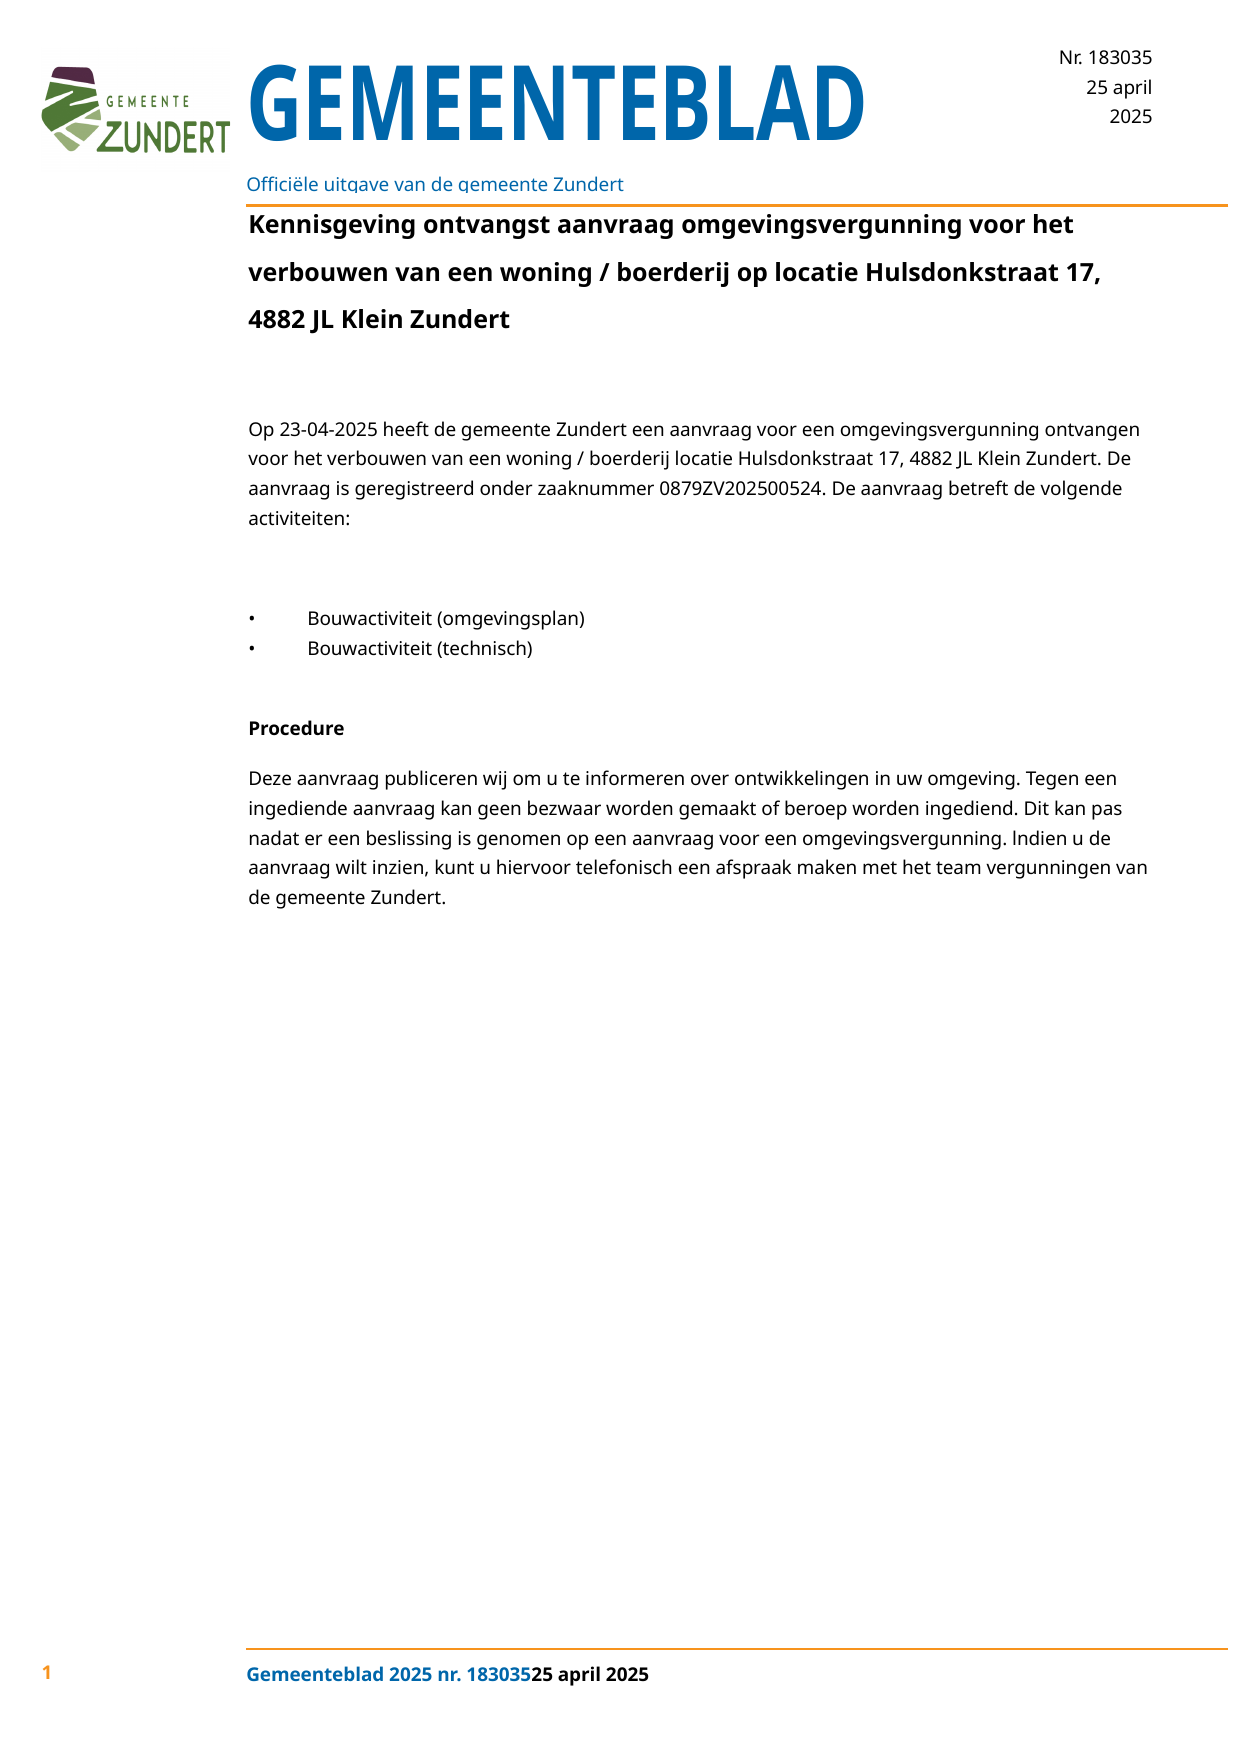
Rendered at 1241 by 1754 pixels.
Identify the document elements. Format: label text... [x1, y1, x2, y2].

text Deze aanvraag publiceren wij om u te informeren over ontwikkelingen in uw omgeving. Tegen een ingediende aanvraag kan geen bezwaar worden gemaakt of beroep worden ingediend. Dit kan pas nadat er een beslissing is genomen op een aanvraag voor een omgevingsvergunning. lndien u de aanvraag wilt inzien, kunt u hiervoor telefonisch een afspraak maken met het team vergunningen van de gemeente Zundert. [248, 766, 1152, 909]
list Bouwactiviteit (omgevingsplan) [248, 606, 1152, 631]
text Op 23-04-2025 heeft de gemeente Zundert een aanvraag voor een omgevingsvergunning ontvangen voor het verbouwen van een woning / boerderij locatie Hulsdonkstraat 17, 4882 JL Klein Zundert. De aanvraag is geregistreerd onder zaaknummer 0879ZV202500524. De aanvraag betreft de volgende activiteiten: [248, 416, 1152, 530]
picture [41, 47, 231, 172]
text Procedure [248, 715, 1152, 741]
text Kennisgeving ontvangst aanvraag omgevingsvergunning voor het verbouwen van een woning / boerderij op locatie Hulsdonkstraat 17, 4882 JL Klein Zundert [248, 207, 1152, 336]
list Bouwactiviteit (technisch) [248, 635, 1152, 661]
